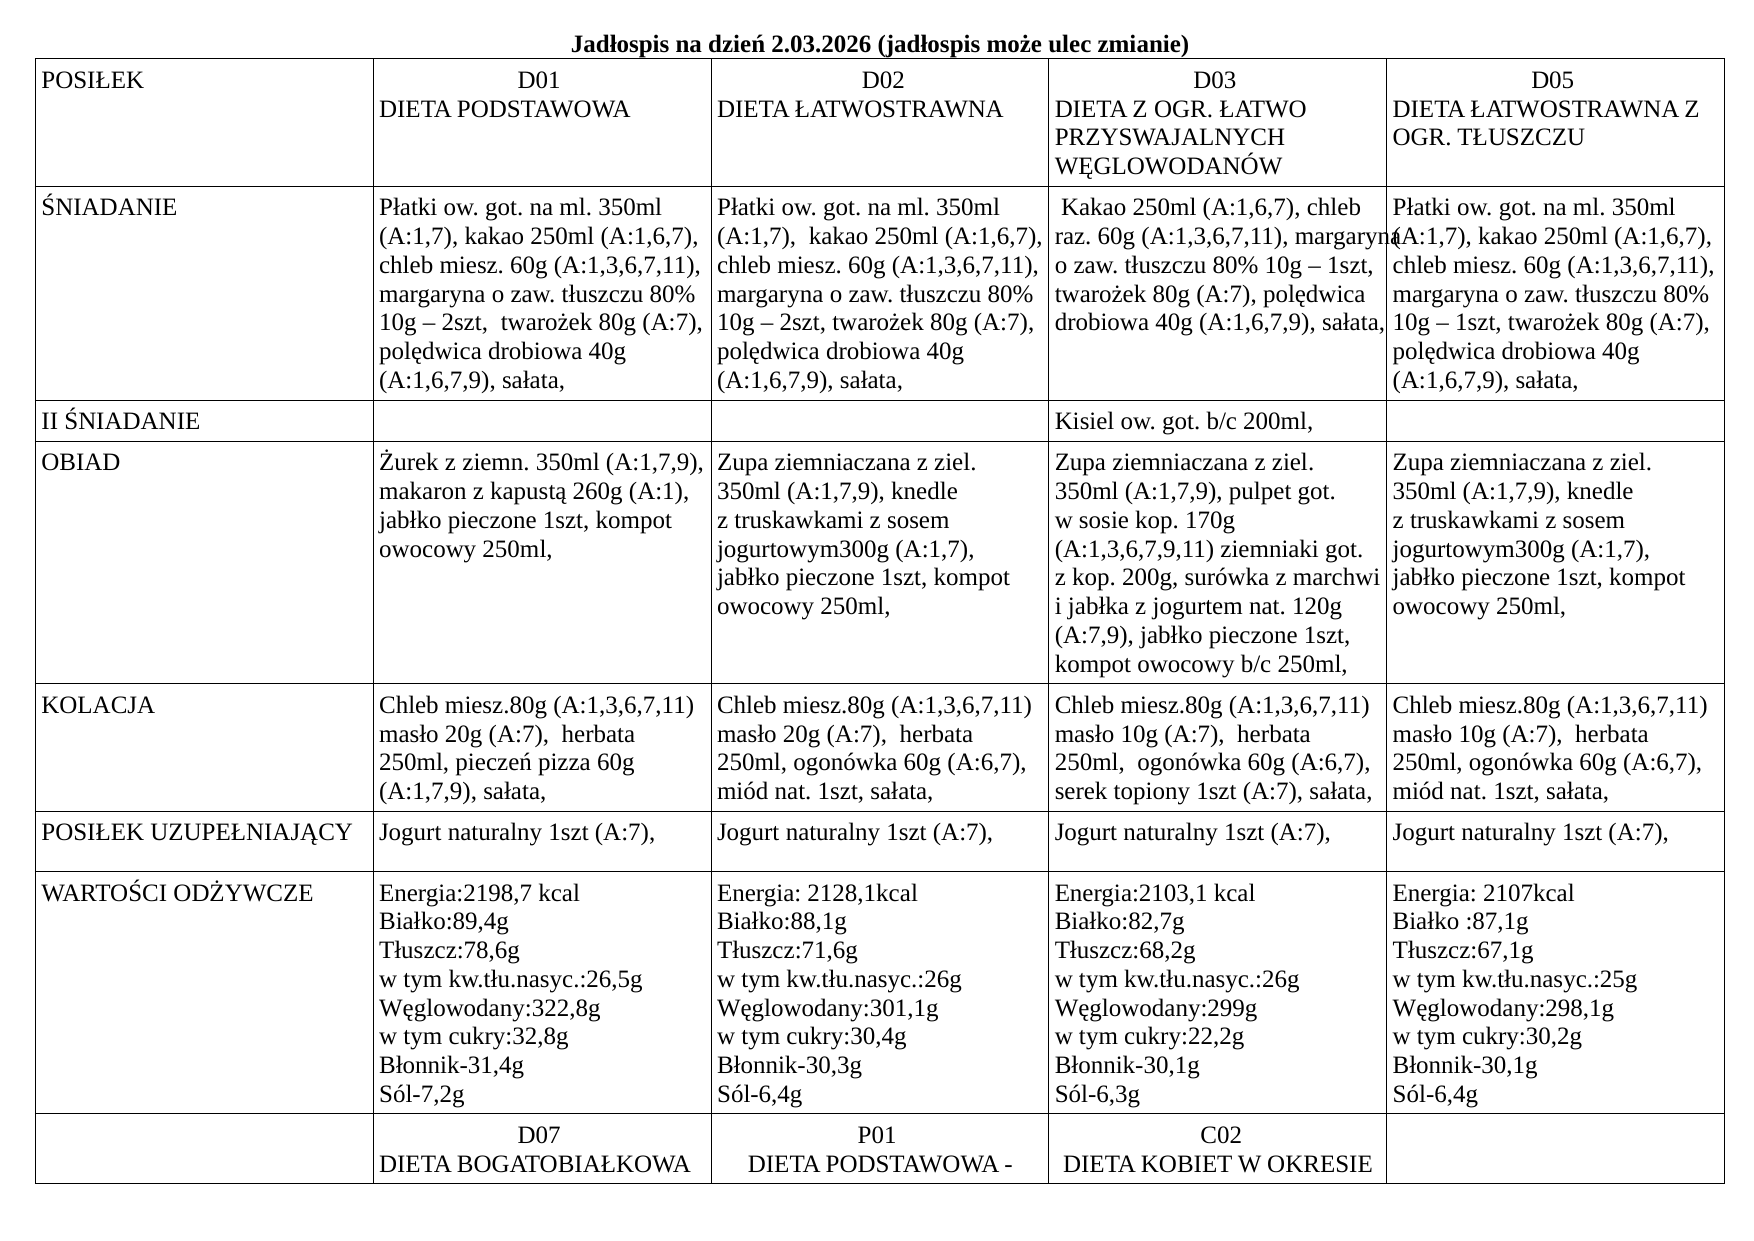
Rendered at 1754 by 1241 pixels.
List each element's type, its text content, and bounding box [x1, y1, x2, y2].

table_header D03 DIETA Z OGR. ŁATWO PRZYSWAJALNYCH WĘGLOWODANÓW [1049, 59, 1386, 186]
table_cell Zupa ziemniaczana z ziel. 350ml (A:1,7,9), knedle z truskawkami z sosem jogurtowym300g (A:1,7), jabłko pieczone 1szt, kompot owocowy 250ml, [1387, 442, 1724, 683]
table_cell Żurek z ziemn. 350ml (A:1,7,9), makaron z kapustą 260g (A:1), jabłko pieczone 1szt, kompot owocowy 250ml, [374, 442, 711, 683]
table_cell KOLACJA [36, 684, 373, 811]
table_cell [1387, 1114, 1724, 1183]
table_cell Chleb miesz.80g (A:1,3,6,7,11) masło 20g (A:7), herbata 250ml, pieczeń pizza 60g (A:1,7,9), sałata, [374, 684, 711, 811]
table_cell [712, 401, 1048, 441]
table_cell [1387, 401, 1724, 441]
table_cell ŚNIADANIE [36, 187, 373, 399]
table_cell Energia: 2107kcal Białko :87,1g Tłuszcz:67,1g w tym kw.tłu.nasyc.:25g Węglowodany:298,1g w tym cukry:30,2g Błonnik-30,1g Sól-6,4g [1387, 872, 1724, 1113]
table_cell P01 DIETA PODSTAWOWA [712, 1114, 1048, 1183]
table_cell Płatki ow. got. na ml. 350ml (A:1,7), kakao 250ml (A:1,6,7), chleb miesz. 60g (A:1,3,6,7,11), margaryna o zaw. tłuszczu 80% 10g – 2szt, twarożek 80g (A:7), polędwica drobiowa 40g (A:1,6,7,9), sałata, [712, 187, 1048, 399]
table_cell Kakao 250ml (A:1,6,7), chleb raz. 60g (A:1,3,6,7,11), margaryna o zaw. tłuszczu 80% 10g – 1szt, twarożek 80g (A:7), polędwica drobiowa 40g (A:1,6,7,9), sałata, [1049, 187, 1386, 399]
table_cell POSIŁEK UZUPEŁNIAJĄCY [36, 812, 373, 871]
table_cell Jogurt naturalny 1szt (A:7), [1049, 812, 1386, 871]
table_cell Płatki ow. got. na ml. 350ml (A:1,7), kakao 250ml (A:1,6,7), chleb miesz. 60g (A:1,3,6,7,11), margaryna o zaw. tłuszczu 80% 10g – 1szt, twarożek 80g (A:7), polędwica drobiowa 40g (A:1,6,7,9), sałata, [1387, 187, 1724, 399]
table_cell Chleb miesz.80g (A:1,3,6,7,11) masło 20g (A:7), herbata 250ml, ogonówka 60g (A:6,7), miód nat. 1szt, sałata, [712, 684, 1048, 811]
table_cell Chleb miesz.80g (A:1,3,6,7,11) masło 10g (A:7), herbata 250ml, ogonówka 60g (A:6,7), serek topiony 1szt (A:7), sałata, [1049, 684, 1386, 811]
table_cell Jogurt naturalny 1szt (A:7), [712, 812, 1048, 871]
table_cell Zupa ziemniaczana z ziel. 350ml (A:1,7,9), knedle z truskawkami z sosem jogurtowym300g (A:1,7), jabłko pieczone 1szt, kompot owocowy 250ml, [712, 442, 1048, 683]
table_cell D07 DIETA BOGATOBIAŁKOWA [374, 1114, 711, 1183]
table_header POSIŁEK [36, 59, 373, 186]
table_cell II ŚNIADANIE [36, 401, 373, 441]
table_cell Jogurt naturalny 1szt (A:7), [1387, 812, 1724, 871]
table_cell Energia:2103,1 kcal Białko:82,7g Tłuszcz:68,2g w tym kw.tłu.nasyc.:26g Węglowodany:299g w tym cukry:22,2g Błonnik-30,1g Sól-6,3g [1049, 872, 1386, 1113]
table_cell WARTOŚCI ODŻYWCZE [36, 872, 373, 1113]
table_cell Jogurt naturalny 1szt (A:7), [374, 812, 711, 871]
table_cell Płatki ow. got. na ml. 350ml (A:1,7), kakao 250ml (A:1,6,7), chleb miesz. 60g (A:1,3,6,7,11), margaryna o zaw. tłuszczu 80% 10g – 2szt, twarożek 80g (A:7), polędwica drobiowa 40g (A:1,6,7,9), sałata, [374, 187, 711, 399]
table_cell [374, 401, 711, 441]
table_cell Zupa ziemniaczana z ziel. 350ml (A:1,7,9), pulpet got. w sosie kop. 170g (A:1,3,6,7,9,11) ziemniaki got. z kop. 200g, surówka z marchwi i jabłka z jogurtem nat. 120g (A:7,9), jabłko pieczone 1szt, kompot owocowy b/c 250ml, [1049, 442, 1386, 683]
table_header D02 DIETA ŁATWOSTRAWNA [712, 59, 1048, 186]
table_header D05 DIETA ŁATWOSTRAWNA Z OGR. TŁUSZCZU [1387, 59, 1724, 186]
table_header D01 DIETA PODSTAWOWA [374, 59, 711, 186]
table_cell Energia:2198,7 kcal Białko:89,4g Tłuszcz:78,6g w tym kw.tłu.nasyc.:26,5g Węglowodany:322,8g w tym cukry:32,8g Błonnik-31,4g Sól-7,2g [374, 872, 711, 1113]
text Jadłospis na dzień 2.03.2026 (jadłospis może ulec zmianie) [35, 29, 1724, 58]
table_cell C02 DIETA KOBIET W OKRESIE [1049, 1114, 1386, 1183]
table_cell [36, 1114, 373, 1183]
table_cell OBIAD [36, 442, 373, 683]
table_cell Kisiel ow. got. b/c 200ml, [1049, 401, 1386, 441]
table_cell Chleb miesz.80g (A:1,3,6,7,11) masło 10g (A:7), herbata 250ml, ogonówka 60g (A:6,7), miód nat. 1szt, sałata, [1387, 684, 1724, 811]
table_cell Energia: 2128,1kcal Białko:88,1g Tłuszcz:71,6g w tym kw.tłu.nasyc.:26g Węglowodany:301,1g w tym cukry:30,4g Błonnik-30,3g Sól-6,4g [712, 872, 1048, 1113]
